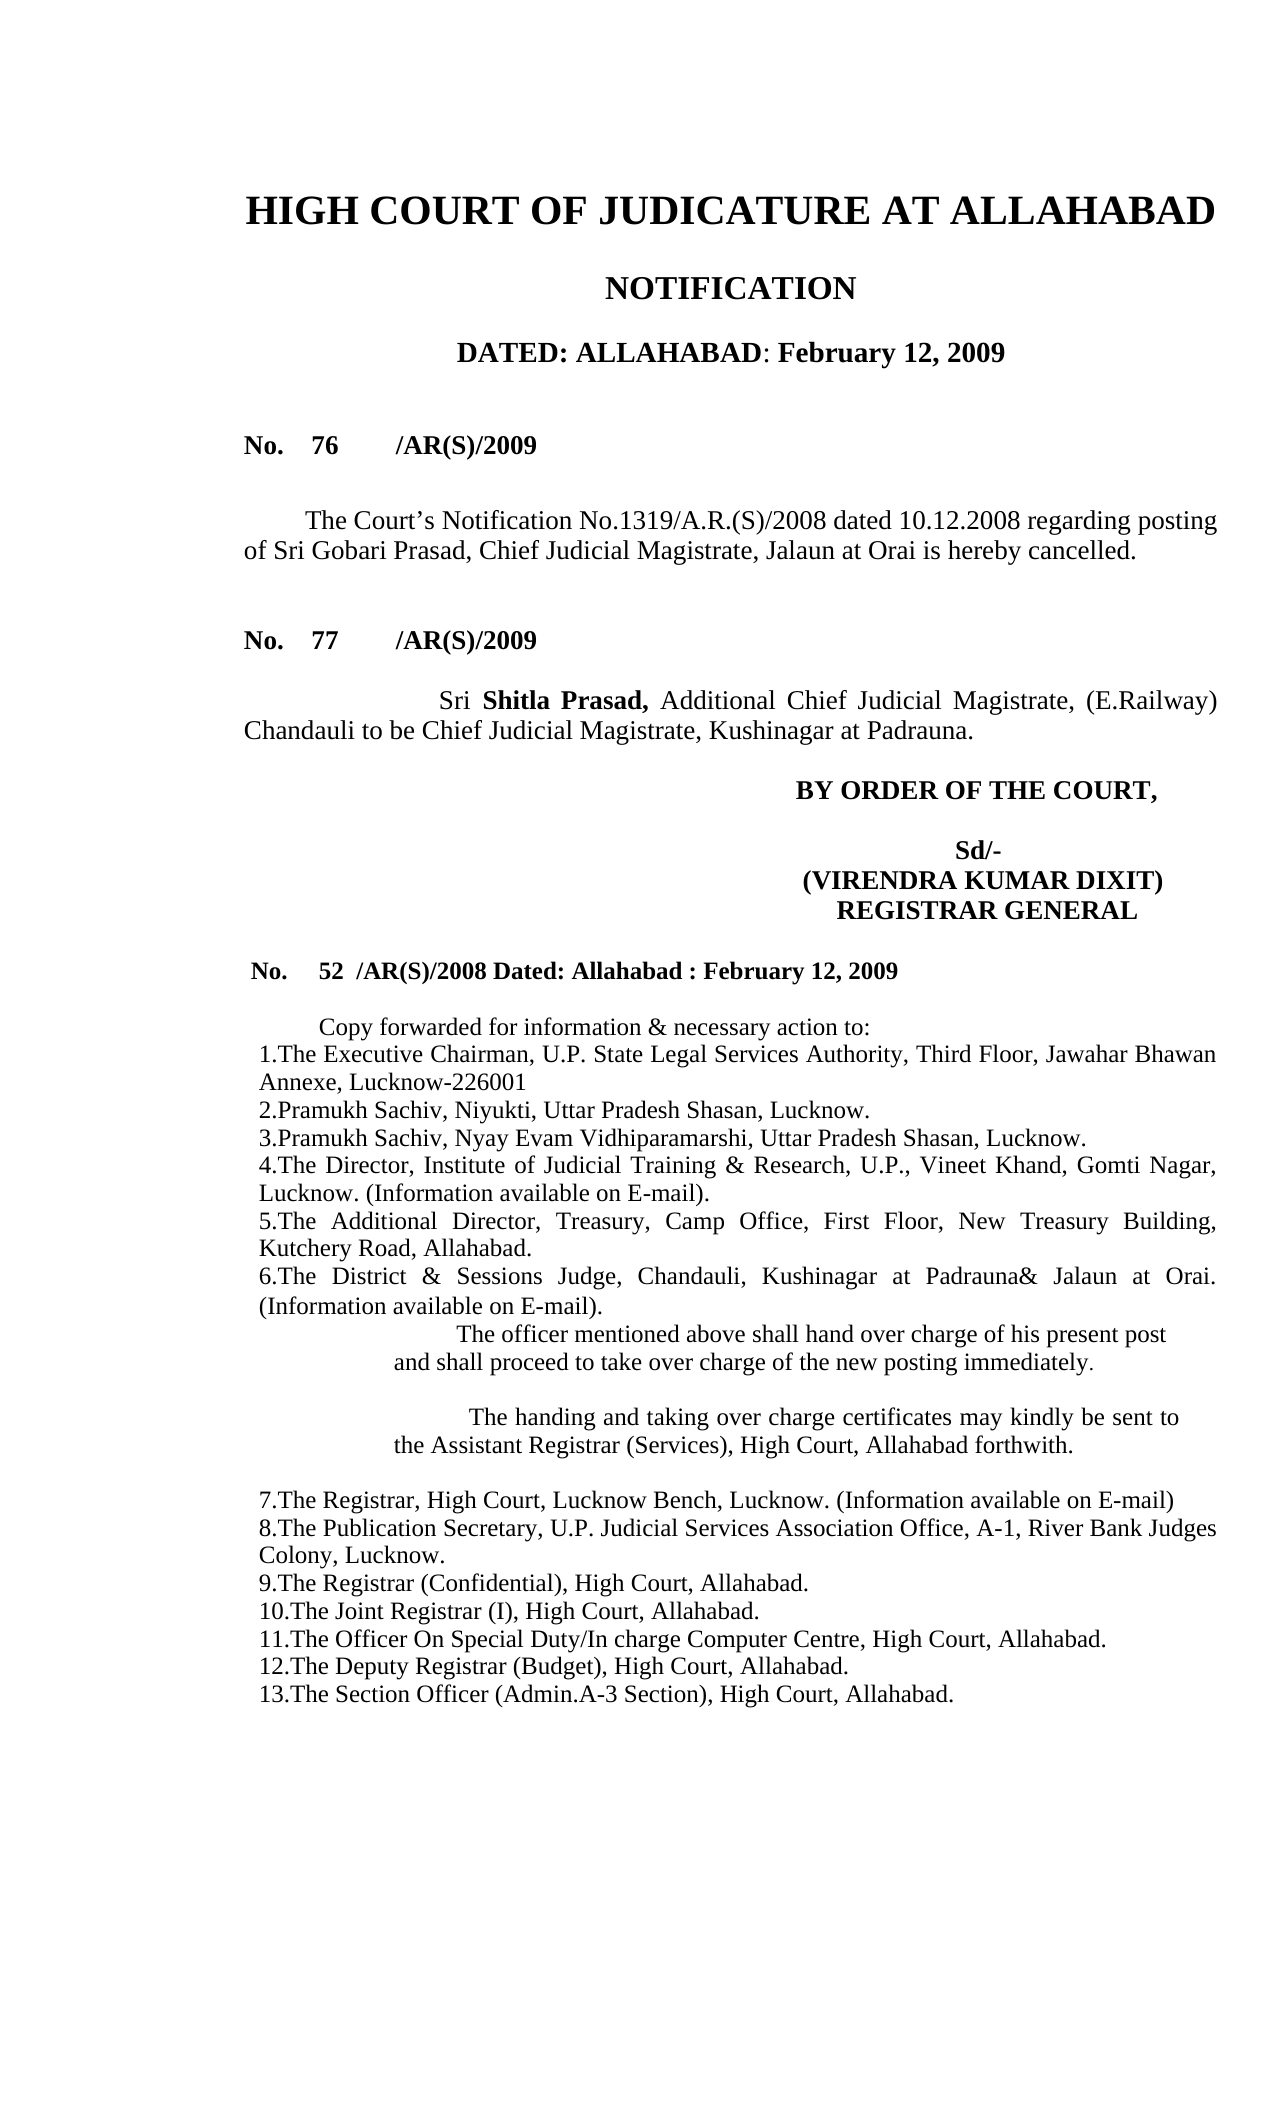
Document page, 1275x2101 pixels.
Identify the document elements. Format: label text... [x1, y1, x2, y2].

list Pramukh Sachiv, Nyay Evam Vidhiparamarshi, Uttar Pradesh Shasan, Lucknow. [259, 1124, 1218, 1151]
table_header No. [233, 625, 300, 655]
list The Additional Director, Treasury, Camp Office, First Floor, New Treasury Building, Kutchery Road, Allahabad. [259, 1207, 1218, 1262]
table_header 77 [300, 625, 384, 655]
text The handing and taking over charge certificates may kindly be sent to the Assistant Registrar (Services), High Court, Allahabad forthwith. [394, 1403, 1181, 1458]
text No. 52 /AR(S)/2008 Dated: Allahabad : February 12, 2009 [244, 955, 1218, 985]
text REGISTRAR GENERAL [244, 895, 1218, 925]
list The Officer On Special Duty/In charge Computer Centre, High Court, Allahabad. [259, 1625, 1218, 1652]
table_header /AR(S)/2009 [384, 430, 548, 460]
text Sd/- [244, 835, 1220, 865]
text The officer mentioned above shall hand over charge of his present post [394, 1320, 1218, 1348]
list The Registrar, High Court, Lucknow Bench, Lucknow. (Information available on E-mail) [259, 1486, 1218, 1514]
text The Court’s Notification No.1319/A.R.(S)/2008 dated 10.12.2008 regarding posting of Sri Gobari Prasad, Chief Judicial Magistrate, Jalaun at Orai is hereby cancelled. [244, 505, 1218, 565]
table_header /AR(S)/2009 [384, 625, 548, 655]
list The Director, Institute of Judicial Training & Research, U.P., Vineet Khand, Gomti Nagar, Lucknow. (Information available on E-mail). [259, 1151, 1218, 1207]
list The District & Sessions Judge, Chandauli, Kushinagar at Padrauna& Jalaun at Orai. (Information available on E-mail). [259, 1262, 1218, 1320]
text (VIRENDRA KUMAR DIXIT) [244, 865, 1220, 895]
text and shall proceed to take over charge of the new posting immediately. [319, 1348, 1218, 1375]
table_header No. [233, 430, 300, 460]
list The Registrar (Confidential), High Court, Allahabad. [259, 1569, 1218, 1597]
list The Publication Secretary, U.P. Judicial Services Association Office, A-1, River Bank Judges Colony, Lucknow. [259, 1514, 1218, 1569]
text Sri Shitla Prasad, Additional Chief Judicial Magistrate, (E.Railway) Chandauli to be Chief Judicial Magistrate, Kushinagar at Padrauna. [244, 685, 1218, 745]
list The Section Officer (Admin.A-3 Section), High Court, Allahabad. [259, 1680, 1218, 1708]
list The Executive Chairman, U.P. State Legal Services Authority, Third Floor, Jawahar Bhawan Annexe, Lucknow-226001 [259, 1041, 1218, 1096]
list Pramukh Sachiv, Niyukti, Uttar Pradesh Shasan, Lucknow. [259, 1096, 1218, 1124]
subtitle NOTIFICATION [244, 270, 1218, 307]
text BY ORDER OF THE COURT, [694, 775, 1218, 805]
table_header 76 [300, 430, 384, 460]
list The Joint Registrar (I), High Court, Allahabad. [259, 1597, 1218, 1625]
subtitle DATED: ALLAHABAD: February 12, 2009 [244, 337, 1218, 369]
list The Deputy Registrar (Budget), High Court, Allahabad. [259, 1652, 1218, 1680]
title HIGH COURT OF JUDICATURE AT ALLAHABAD [244, 187, 1218, 233]
text Copy forwarded for information & necessary action to: [244, 1013, 1218, 1041]
